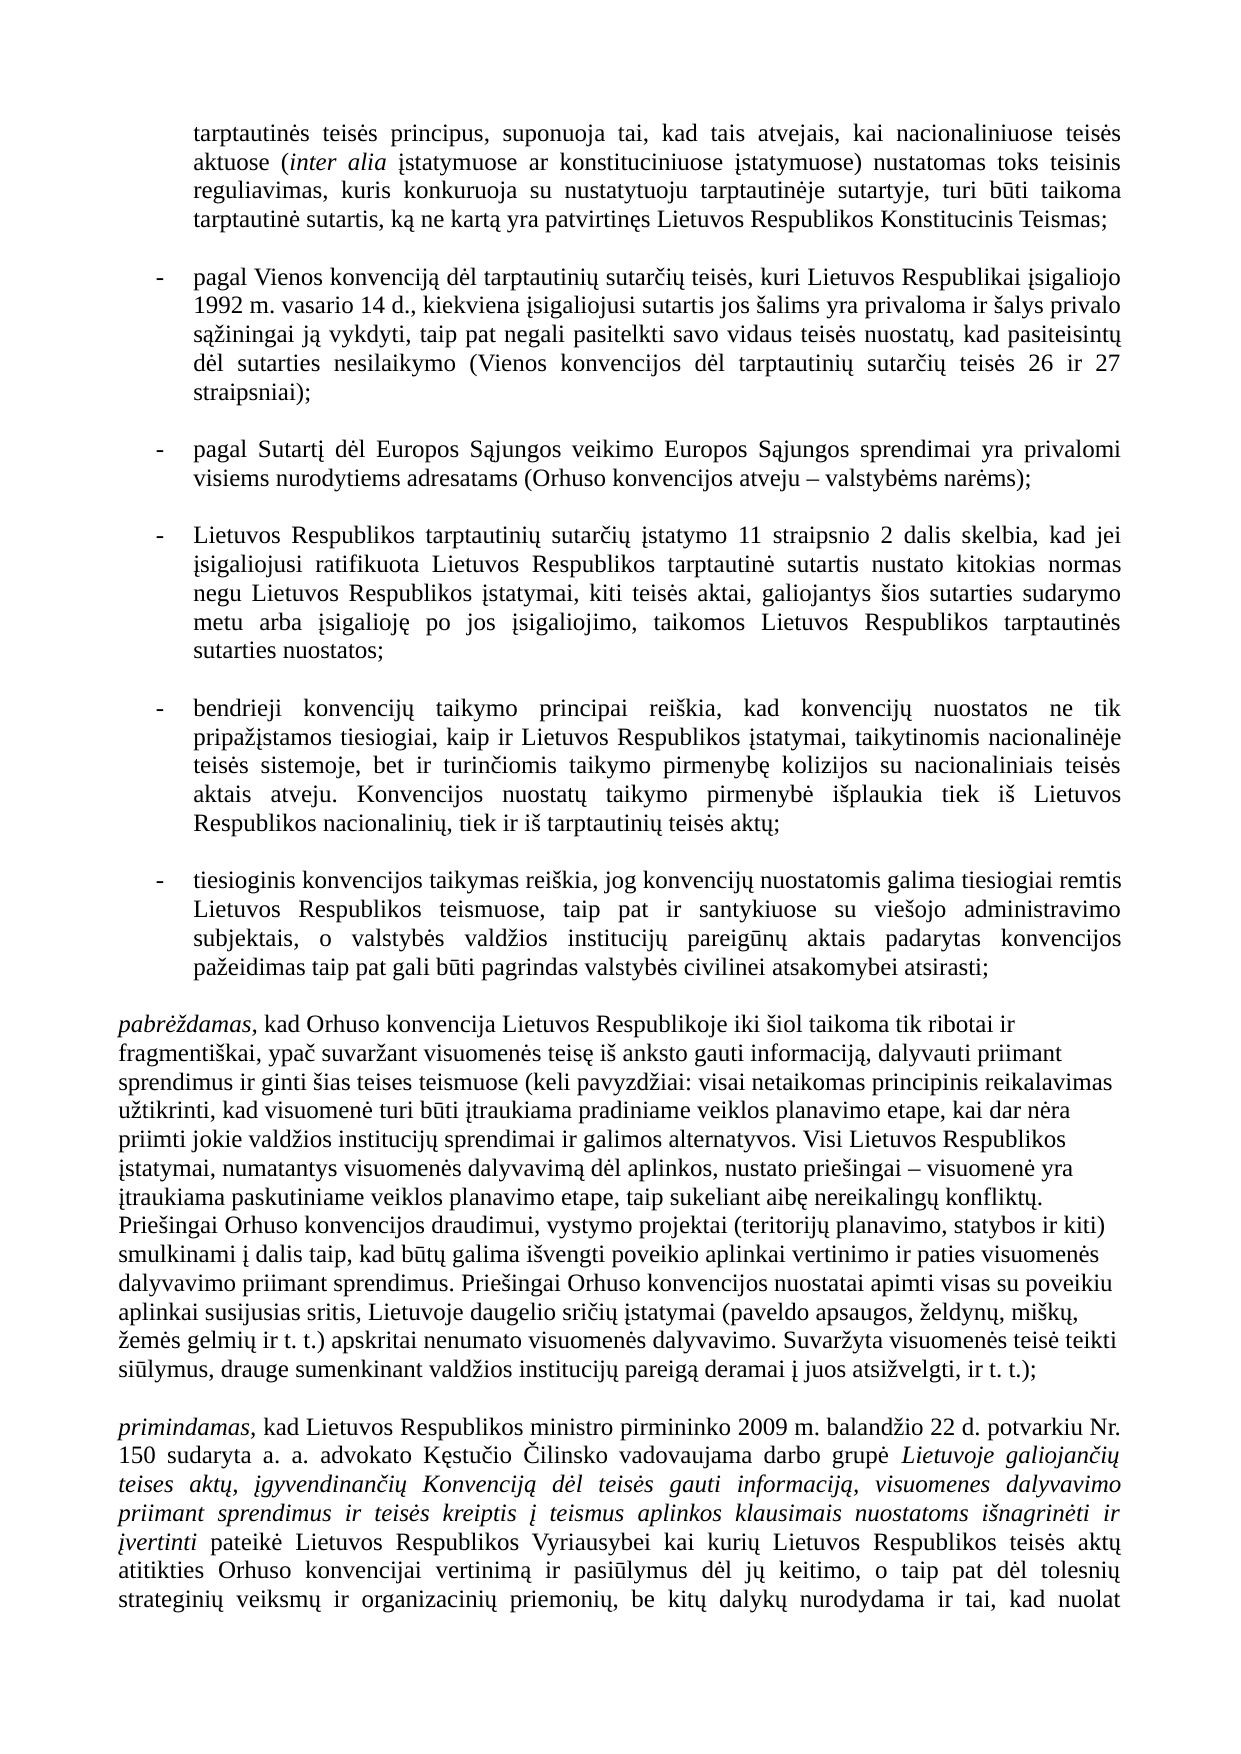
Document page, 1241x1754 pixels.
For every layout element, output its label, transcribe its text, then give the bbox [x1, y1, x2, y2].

text - Lietuvos Respublikos tarptautinių sutarčių įstatymo 11 straipsnio 2 dalis skelbia, kad jei įsigaliojusi ratifikuota Lietuvos Respublikos tarptautinė sutartis nustato kitokias normas negu Lietuvos Respublikos įstatymai, kiti teisės aktai, galiojantys šios sutarties sudarymo metu arba įsigalioję po jos įsigaliojimo, taikomos Lietuvos Respublikos tarptautinės sutarties nuostatos; [156, 521, 1122, 664]
text - pagal Vienos konvenciją dėl tarptautinių sutarčių teisės, kuri Lietuvos Respublikai įsigaliojo 1992 m. vasario 14 d., kiekviena įsigaliojusi sutartis jos šalims yra privaloma ir šalys privalo sąžiningai ją vykdyti, taip pat negali pasitelkti savo vidaus teisės nuostatų, kad pasiteisintų dėl sutarties nesilaikymo (Vienos konvencijos dėl tarptautinių sutarčių teisės 26 ir 27 straipsniai); [156, 262, 1122, 406]
text - bendrieji konvencijų taikymo principai reiškia, kad konvencijų nuostatos ne tik pripažįstamos tiesiogiai, kaip ir Lietuvos Respublikos įstatymai, taikytinomis nacionalinėje teisės sistemoje, bet ir turinčiomis taikymo pirmenybę kolizijos su nacionaliniais teisės aktais atveju. Konvencijos nuostatų taikymo pirmenybė išplaukia tiek iš Lietuvos Respublikos nacionalinių, tiek ir iš tarptautinių teisės aktų; [156, 693, 1122, 837]
text tarptautinės teisės principus, suponuoja tai, kad tais atvejais, kai nacionaliniuose teisės aktuose (inter alia įstatymuose ar konstituciniuose įstatymuose) nustatomas toks teisinis reguliavimas, kuris konkuruoja su nustatytuoju tarptautinėje sutartyje, turi būti taikoma tarptautinė sutartis, ką ne kartą yra patvirtinęs Lietuvos Respublikos Konstitucinis Teismas; [156, 118, 1122, 233]
text - pagal Sutartį dėl Europos Sąjungos veikimo Europos Sąjungos sprendimai yra privalomi visiems nurodytiems adresatams (Orhuso konvencijos atveju – valstybėms narėms); [156, 434, 1122, 492]
text primindamas, kad Lietuvos Respublikos ministro pirmininko 2009 m. balandžio 22 d. potvarkiu Nr. 150 sudaryta a. a. advokato Kęstučio Čilinsko vadovaujama darbo grupė Lietuvoje galiojančių teises aktų, įgyvendinančių Konvenciją dėl teisės gauti informaciją, visuomenes dalyvavimo priimant sprendimus ir teisės kreiptis į teismus aplinkos klausimais nuostatoms išnagrinėti ir įvertinti pateikė Lietuvos Respublikos Vyriausybei kai kurių Lietuvos Respublikos teisės aktų atitikties Orhuso konvencijai vertinimą ir pasiūlymus dėl jų keitimo, o taip pat dėl tolesnių strateginių veiksmų ir organizacinių priemonių, be kitų dalykų nurodydama ir tai, kad nuolat [118, 1412, 1122, 1613]
text pabrėždamas, kad Orhuso konvencija Lietuvos Respublikoje iki šiol taikoma tik ribotai ir fragmentiškai, ypač suvaržant visuomenės teisę iš anksto gauti informaciją, dalyvauti priimant sprendimus ir ginti šias teises teismuose (keli pavyzdžiai: visai netaikomas principinis reikalavimas užtikrinti, kad visuomenė turi būti įtraukiama pradiniame veiklos planavimo etape, kai dar nėra priimti jokie valdžios institucijų sprendimai ir galimos alternatyvos. Visi Lietuvos Respublikos įstatymai, numatantys visuomenės dalyvavimą dėl aplinkos, nustato priešingai – visuomenė yra įtraukiama paskutiniame veiklos planavimo etape, taip sukeliant aibę nereikalingų konfliktų. Priešingai Orhuso konvencijos draudimui, vystymo projektai (teritorijų planavimo, statybos ir kiti) smulkinami į dalis taip, kad būtų galima išvengti poveikio aplinkai vertinimo ir paties visuomenės dalyvavimo priimant sprendimus. Priešingai Orhuso konvencijos nuostatai apimti visas su poveikiu aplinkai susijusias sritis, Lietuvoje daugelio sričių įstatymai (paveldo apsaugos, želdynų, miškų, žemės gelmių ir t. t.) apskritai nenumato visuomenės dalyvavimo. Suvaržyta visuomenės teisė teikti siūlymus, drauge sumenkinant valdžios institucijų pareigą deramai į juos atsižvelgti, ir t. t.); [118, 1009, 1122, 1383]
text - tiesioginis konvencijos taikymas reiškia, jog konvencijų nuostatomis galima tiesiogiai remtis Lietuvos Respublikos teismuose, taip pat ir santykiuose su viešojo administravimo subjektais, o valstybės valdžios institucijų pareigūnų aktais padarytas konvencijos pažeidimas taip pat gali būti pagrindas valstybės civilinei atsakomybei atsirasti; [156, 866, 1122, 981]
